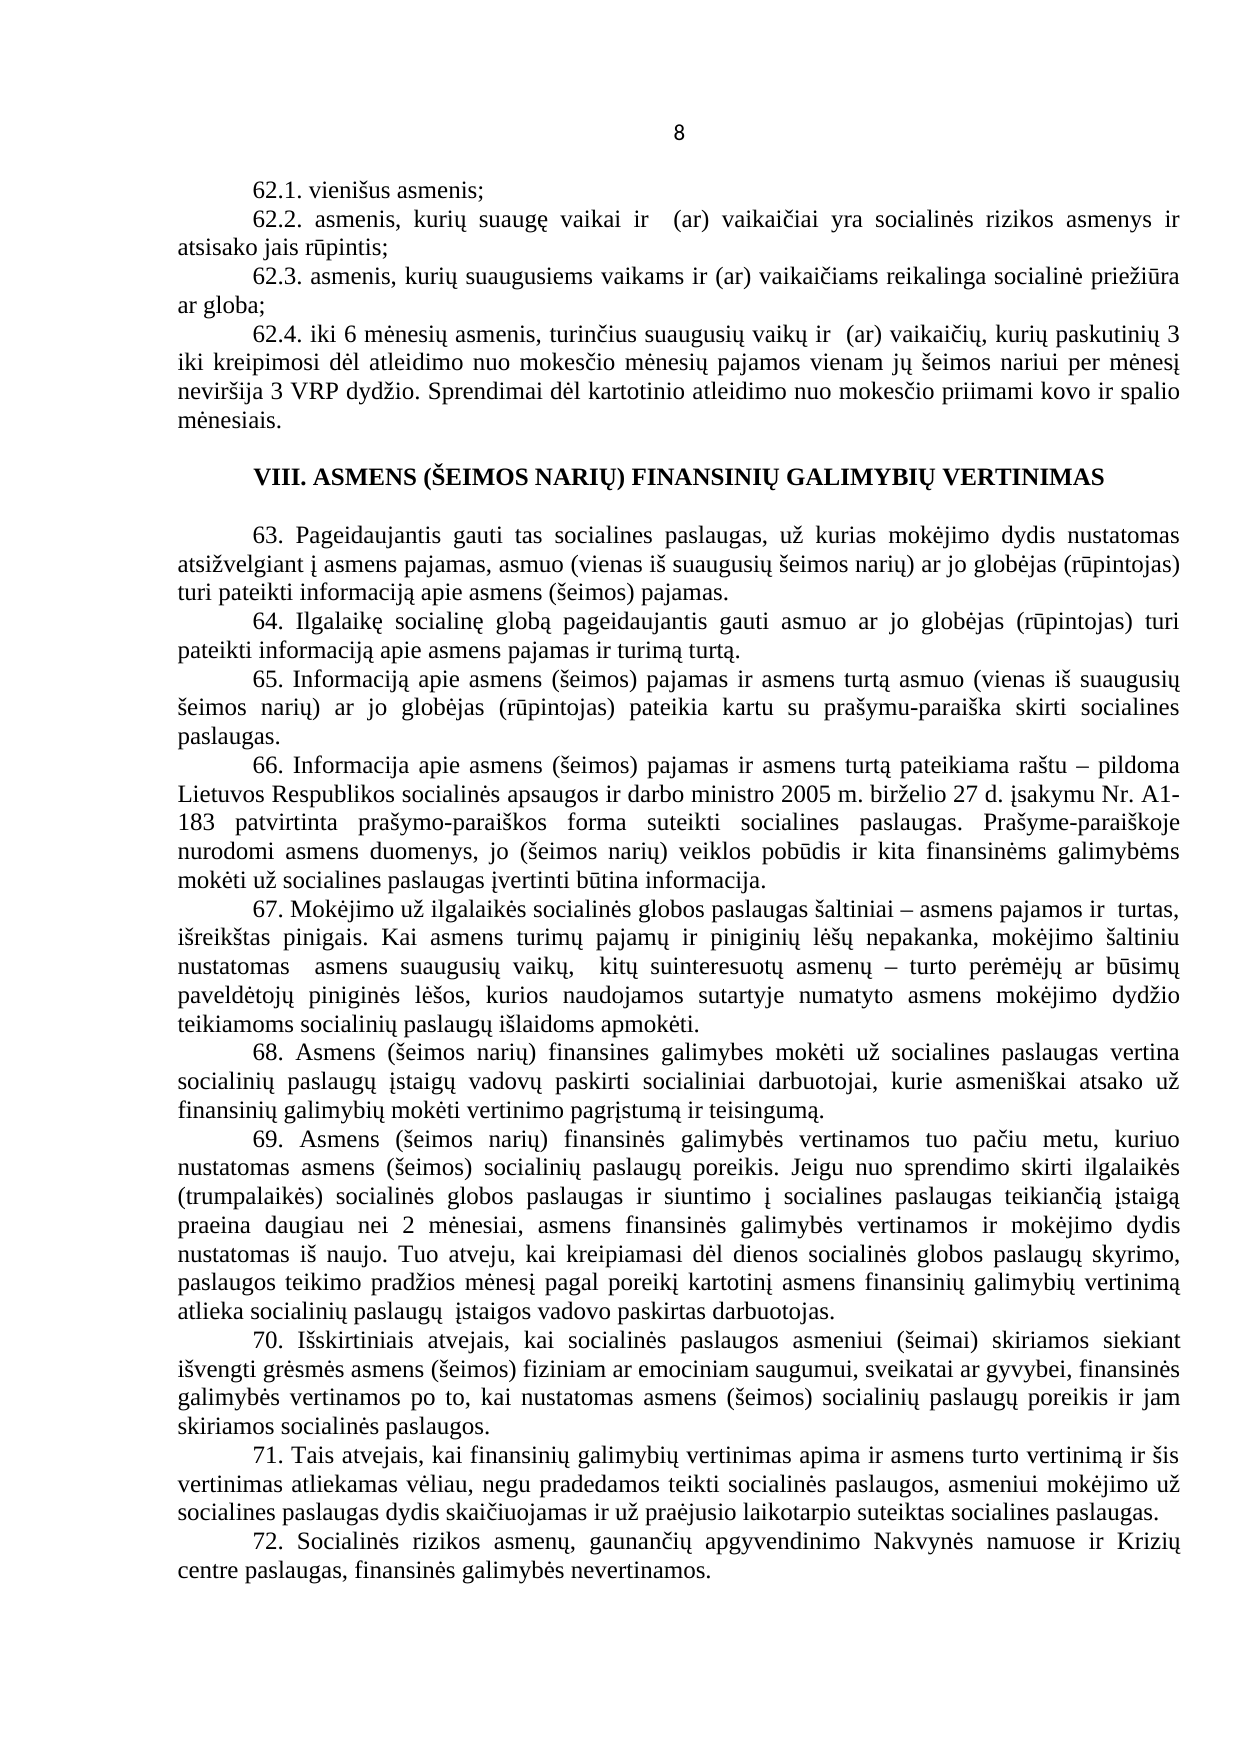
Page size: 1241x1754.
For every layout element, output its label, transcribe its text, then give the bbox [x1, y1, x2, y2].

text 62.1. vienišus asmenis; [177, 175, 1181, 204]
text 68. Asmens (šeimos narių) finansines galimybes mokėti už socialines paslaugas vertina socialinių paslaugų įstaigų vadovų paskirti socialiniai darbuotojai, kurie asmeniškai atsako už finansinių galimybių mokėti vertinimo pagrįstumą ir teisingumą. [177, 1037, 1181, 1124]
text 62.4. iki 6 mėnesių asmenis, turinčius suaugusių vaikų ir (ar) vaikaičių, kurių paskutinių 3 iki kreipimosi dėl atleidimo nuo mokesčio mėnesių pajamos vienam jų šeimos nariui per mėnesį neviršija 3 VRP dydžio. Sprendimai dėl kartotinio atleidimo nuo mokesčio priimami kovo ir spalio mėnesiais. [177, 319, 1181, 434]
text 71. Tais atvejais, kai finansinių galimybių vertinimas apima ir asmens turto vertinimą ir šis vertinimas atliekamas vėliau, negu pradedamos teikti socialinės paslaugos, asmeniui mokėjimo už socialines paslaugas dydis skaičiuojamas ir už praėjusio laikotarpio suteiktas socialines paslaugas. [177, 1440, 1181, 1526]
text 64. Ilgalaikę socialinę globą pageidaujantis gauti asmuo ar jo globėjas (rūpintojas) turi pateikti informaciją apie asmens pajamas ir turimą turtą. [177, 606, 1181, 664]
text 65. Informaciją apie asmens (šeimos) pajamas ir asmens turtą asmuo (vienas iš suaugusių šeimos narių) ar jo globėjas (rūpintojas) pateikia kartu su prašymu-paraiška skirti socialines paslaugas. [177, 664, 1181, 750]
text 70. Išskirtiniais atvejais, kai socialinės paslaugos asmeniui (šeimai) skiriamos siekiant išvengti grėsmės asmens (šeimos) fiziniam ar emociniam saugumui, sveikatai ar gyvybei, finansinės galimybės vertinamos po to, kai nustatomas asmens (šeimos) socialinių paslaugų poreikis ir jam skiriamos socialinės paslaugos. [177, 1325, 1181, 1440]
text 62.2. asmenis, kurių suaugę vaikai ir (ar) vaikaičiai yra socialinės rizikos asmenys ir atsisako jais rūpintis; [177, 204, 1181, 261]
text 72. Socialinės rizikos asmenų, gaunančių apgyvendinimo Nakvynės namuose ir Krizių centre paslaugas, finansinės galimybės nevertinamos. [177, 1526, 1181, 1584]
text 69. Asmens (šeimos narių) finansinės galimybės vertinamos tuo pačiu metu, kuriuo nustatomas asmens (šeimos) socialinių paslaugų poreikis. Jeigu nuo sprendimo skirti ilgalaikės (trumpalaikės) socialinės globos paslaugas ir siuntimo į socialines paslaugas teikiančią įstaigą praeina daugiau nei 2 mėnesiai, asmens finansinės galimybės vertinamos ir mokėjimo dydis nustatomas iš naujo. Tuo atveju, kai kreipiamasi dėl dienos socialinės globos paslaugų skyrimo, paslaugos teikimo pradžios mėnesį pagal poreikį kartotinį asmens finansinių galimybių vertinimą atlieka socialinių paslaugų įstaigos vadovo paskirtas darbuotojas. [177, 1124, 1181, 1325]
text 67. Mokėjimo už ilgalaikės socialinės globos paslaugas šaltiniai – asmens pajamos ir turtas, išreikštas pinigais. Kai asmens turimų pajamų ir piniginių lėšų nepakanka, mokėjimo šaltiniu nustatomas asmens suaugusių vaikų, kitų suinteresuotų asmenų – turto perėmėjų ar būsimų paveldėtojų piniginės lėšos, kurios naudojamos sutartyje numatyto asmens mokėjimo dydžio teikiamoms socialinių paslaugų išlaidoms apmokėti. [177, 894, 1181, 1037]
text 62.3. asmenis, kurių suaugusiems vaikams ir (ar) vaikaičiams reikalinga socialinė priežiūra ar globa; [177, 261, 1181, 319]
text 63. Pageidaujantis gauti tas socialines paslaugas, už kurias mokėjimo dydis nustatomas atsižvelgiant į asmens pajamas, asmuo (vienas iš suaugusių šeimos narių) ar jo globėjas (rūpintojas) turi pateikti informaciją apie asmens (šeimos) pajamas. [177, 520, 1181, 606]
text VIII. ASMENS (ŠEIMOS NARIŲ) FINANSINIŲ GALIMYBIŲ VERTINIMAS [177, 462, 1181, 491]
text 66. Informacija apie asmens (šeimos) pajamas ir asmens turtą pateikiama raštu – pildoma Lietuvos Respublikos socialinės apsaugos ir darbo ministro 2005 m. birželio 27 d. įsakymu Nr. A1-183 patvirtinta prašymo-paraiškos forma suteikti socialines paslaugas. Prašyme-paraiškoje nurodomi asmens duomenys, jo (šeimos narių) veiklos pobūdis ir kita finansinėms galimybėms mokėti už socialines paslaugas įvertinti būtina informacija. [177, 750, 1181, 894]
